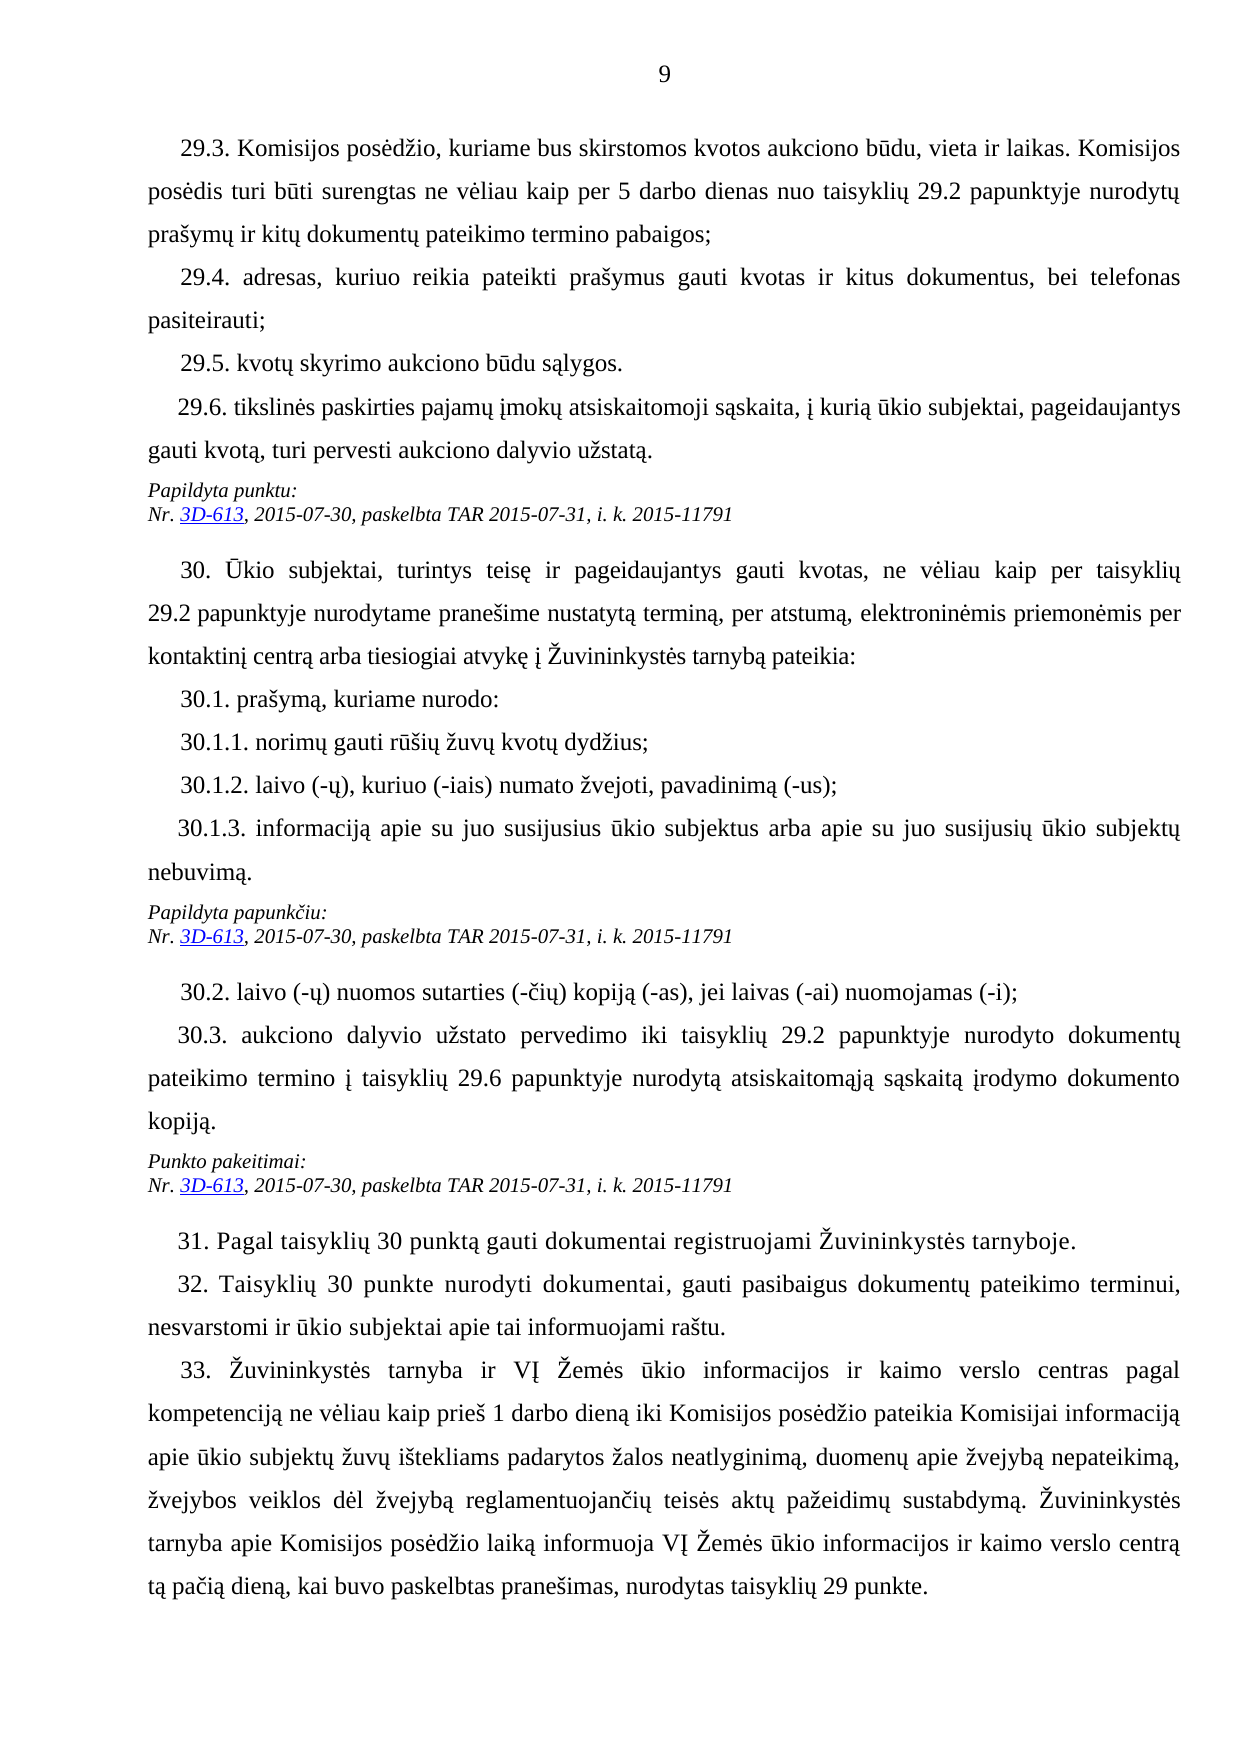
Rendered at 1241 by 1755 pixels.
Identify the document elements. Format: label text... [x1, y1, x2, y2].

text 30.1.3. informaciją apie su juo susijusius ūkio subjektus arba apie su juo susijusių ūkio subjektų nebuvimą. [148, 813, 1181, 885]
text Punkto pakeitimai: [148, 1149, 1181, 1173]
text 29.4. adresas, kuriuo reikia pateikti prašymus gauti kvotas ir kitus dokumentus, bei telefonas pasiteirauti; [148, 262, 1181, 334]
text 32. Taisyklių 30 punkte nurodyti dokumentai, gauti pasibaigus dokumentų pateikimo terminui, nesvarstomi ir ūkio subjektai apie tai informuojami raštu. [148, 1269, 1181, 1341]
text Papildyta papunkčiu: [148, 900, 1181, 924]
text 33. Žuvininkystės tarnyba ir VĮ Žemės ūkio informacijos ir kaimo verslo centras pagal kompetenciją ne vėliau kaip prieš 1 darbo dieną iki Komisijos posėdžio pateikia Komisijai informaciją apie ūkio subjektų žuvų ištekliams padarytos žalos neatlyginimą, duomenų apie žvejybą nepateikimą, žvejybos veiklos dėl žvejybą reglamentuojančių teisės aktų pažeidimų sustabdymą. Žuvininkystės tarnyba apie Komisijos posėdžio laiką informuoja VĮ Žemės ūkio informacijos ir kaimo verslo centrą tą pačią dieną, kai buvo paskelbtas pranešimas, nurodytas taisyklių 29 punkte. [148, 1355, 1181, 1600]
text 31. Pagal taisyklių 30 punktą gauti dokumentai registruojami Žuvininkystės tarnyboje. [148, 1226, 1181, 1255]
text 30.2. laivo (-ų) nuomos sutarties (-čių) kopiją (-as), jei laivas (-ai) nuomojamas (-i); [148, 977, 1181, 1005]
text 30.1.1. norimų gauti rūšių žuvų kvotų dydžius; [148, 727, 1181, 756]
text 30.1. prašymą, kuriame nurodo: [148, 684, 1181, 713]
text 30.3. aukciono dalyvio užstato pervedimo iki taisyklių 29.2 papunktyje nurodyto dokumentų pateikimo termino į taisyklių 29.6 papunktyje nurodytą atsiskaitomąją sąskaitą įrodymo dokumento kopiją. [148, 1020, 1181, 1135]
text 29.5. kvotų skyrimo aukciono būdu sąlygos. [148, 348, 1181, 377]
text Nr. 3D-613, 2015-07-30, paskelbta TAR 2015-07-31, i. k. 2015-11791 [148, 502, 1181, 526]
text Papildyta punktu: [148, 478, 1181, 502]
text Nr. 3D-613, 2015-07-30, paskelbta TAR 2015-07-31, i. k. 2015-11791 [148, 1173, 1181, 1197]
text 29.3. Komisijos posėdžio, kuriame bus skirstomos kvotos aukciono būdu, vieta ir laikas. Komisijos posėdis turi būti surengtas ne vėliau kaip per 5 darbo dienas nuo taisyklių 29.2 papunktyje nurodytų prašymų ir kitų dokumentų pateikimo termino pabaigos; [148, 133, 1181, 248]
text Nr. 3D-613, 2015-07-30, paskelbta TAR 2015-07-31, i. k. 2015-11791 [148, 924, 1181, 948]
text 29.6. tikslinės paskirties pajamų įmokų atsiskaitomoji sąskaita, į kurią ūkio subjektai, pageidaujantys gauti kvotą, turi pervesti aukciono dalyvio užstatą. [148, 392, 1181, 463]
text 30.1.2. laivo (-ų), kuriuo (-iais) numato žvejoti, pavadinimą (-us); [148, 770, 1181, 799]
text 30. Ūkio subjektai, turintys teisę ir pageidaujantys gauti kvotas, ne vėliau kaip per taisyklių 29.2 papunktyje nurodytame pranešime nustatytą terminą, per atstumą, elektroninėmis priemonėmis per kontaktinį centrą arba tiesiogiai atvykę į Žuvininkystės tarnybą pateikia: [148, 555, 1181, 670]
